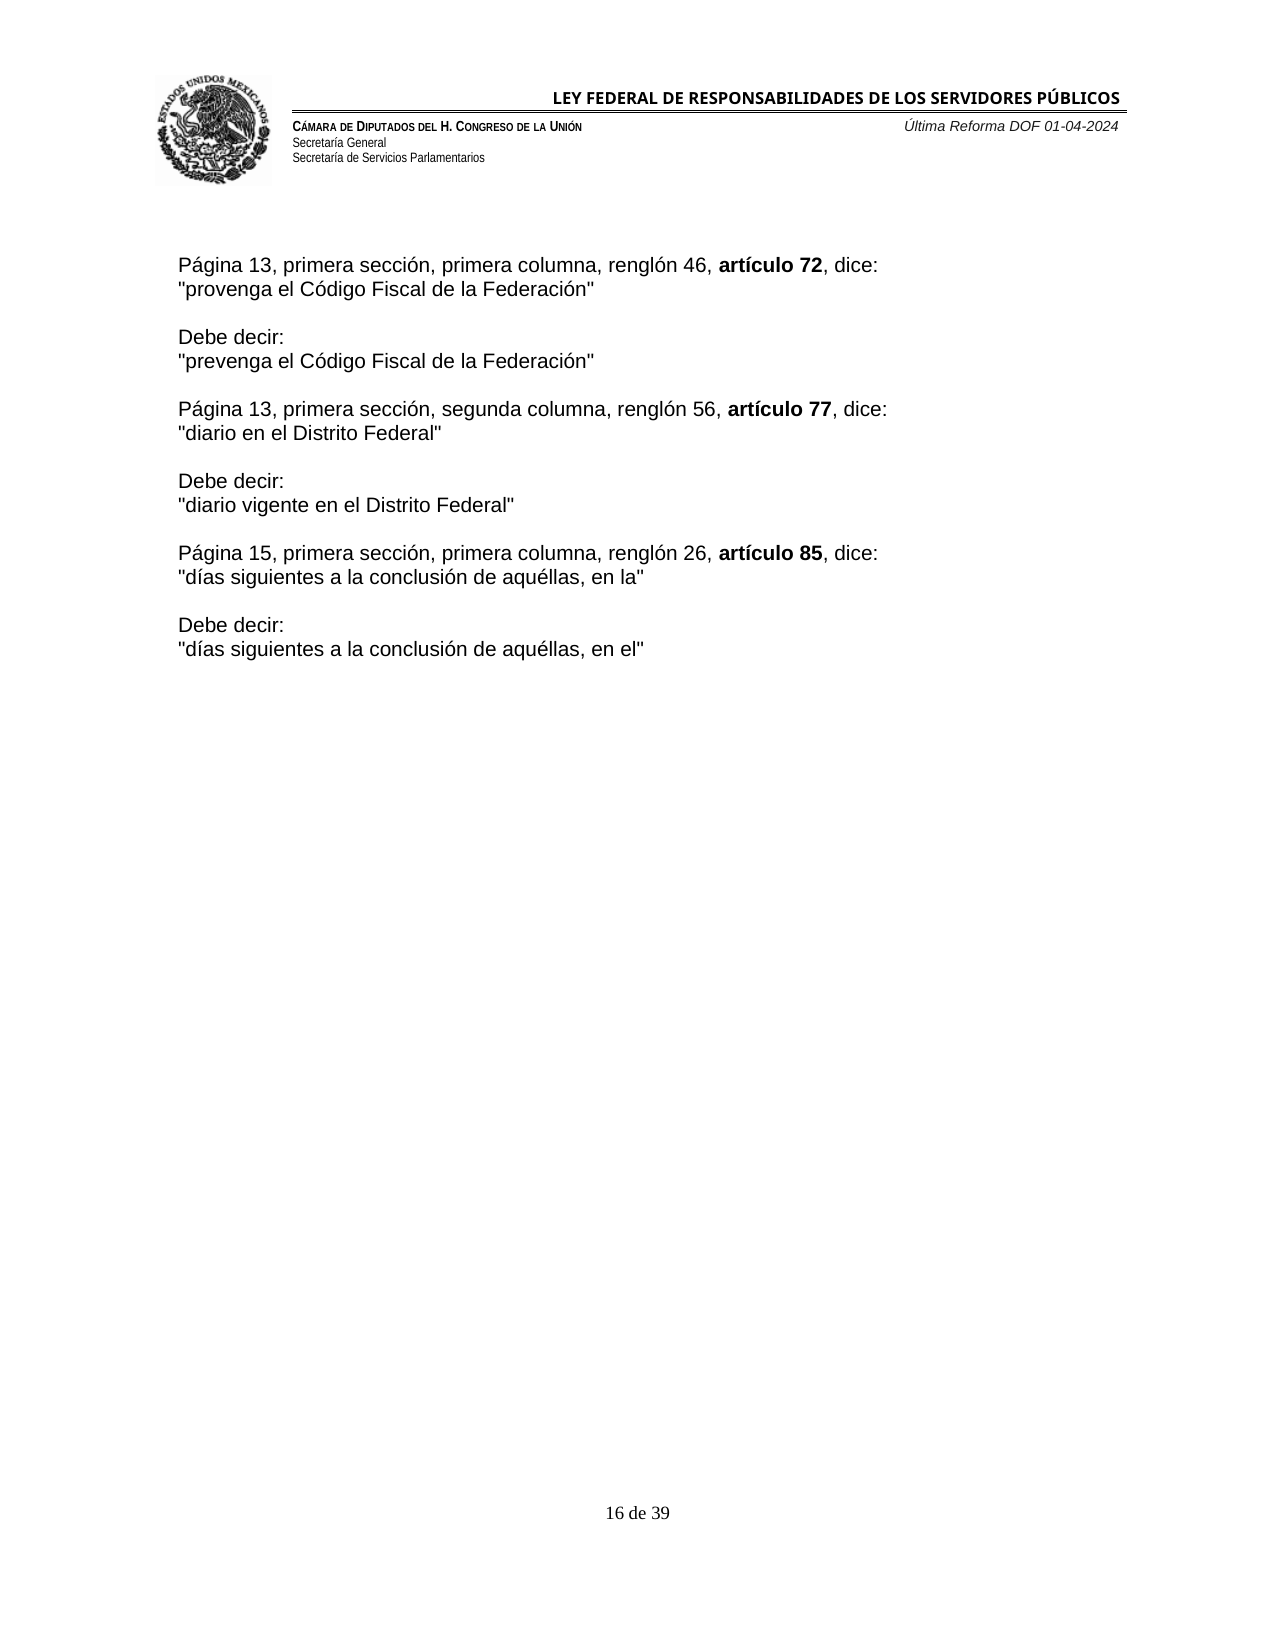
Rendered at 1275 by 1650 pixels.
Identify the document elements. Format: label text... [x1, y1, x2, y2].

text Debe decir: [148, 469, 1127, 493]
text Debe decir: [148, 612, 1127, 636]
text "diario vigente en el Distrito Federal" [148, 493, 1127, 517]
text Página 13, primera sección, primera columna, renglón 46, artículo 72, dice: [148, 253, 1127, 277]
text Debe decir: [148, 325, 1127, 349]
text "días siguientes a la conclusión de aquéllas, en la" [148, 564, 1127, 588]
text Página 15, primera sección, primera columna, renglón 26, artículo 85, dice: [148, 541, 1127, 564]
text "días siguientes a la conclusión de aquéllas, en el" [148, 636, 1127, 660]
text "provenga el Código Fiscal de la Federación" [148, 277, 1127, 301]
text "prevenga el Código Fiscal de la Federación" [148, 349, 1127, 373]
text Página 13, primera sección, segunda columna, renglón 56, artículo 77, dice: [148, 397, 1127, 421]
text "diario en el Distrito Federal" [148, 421, 1127, 445]
